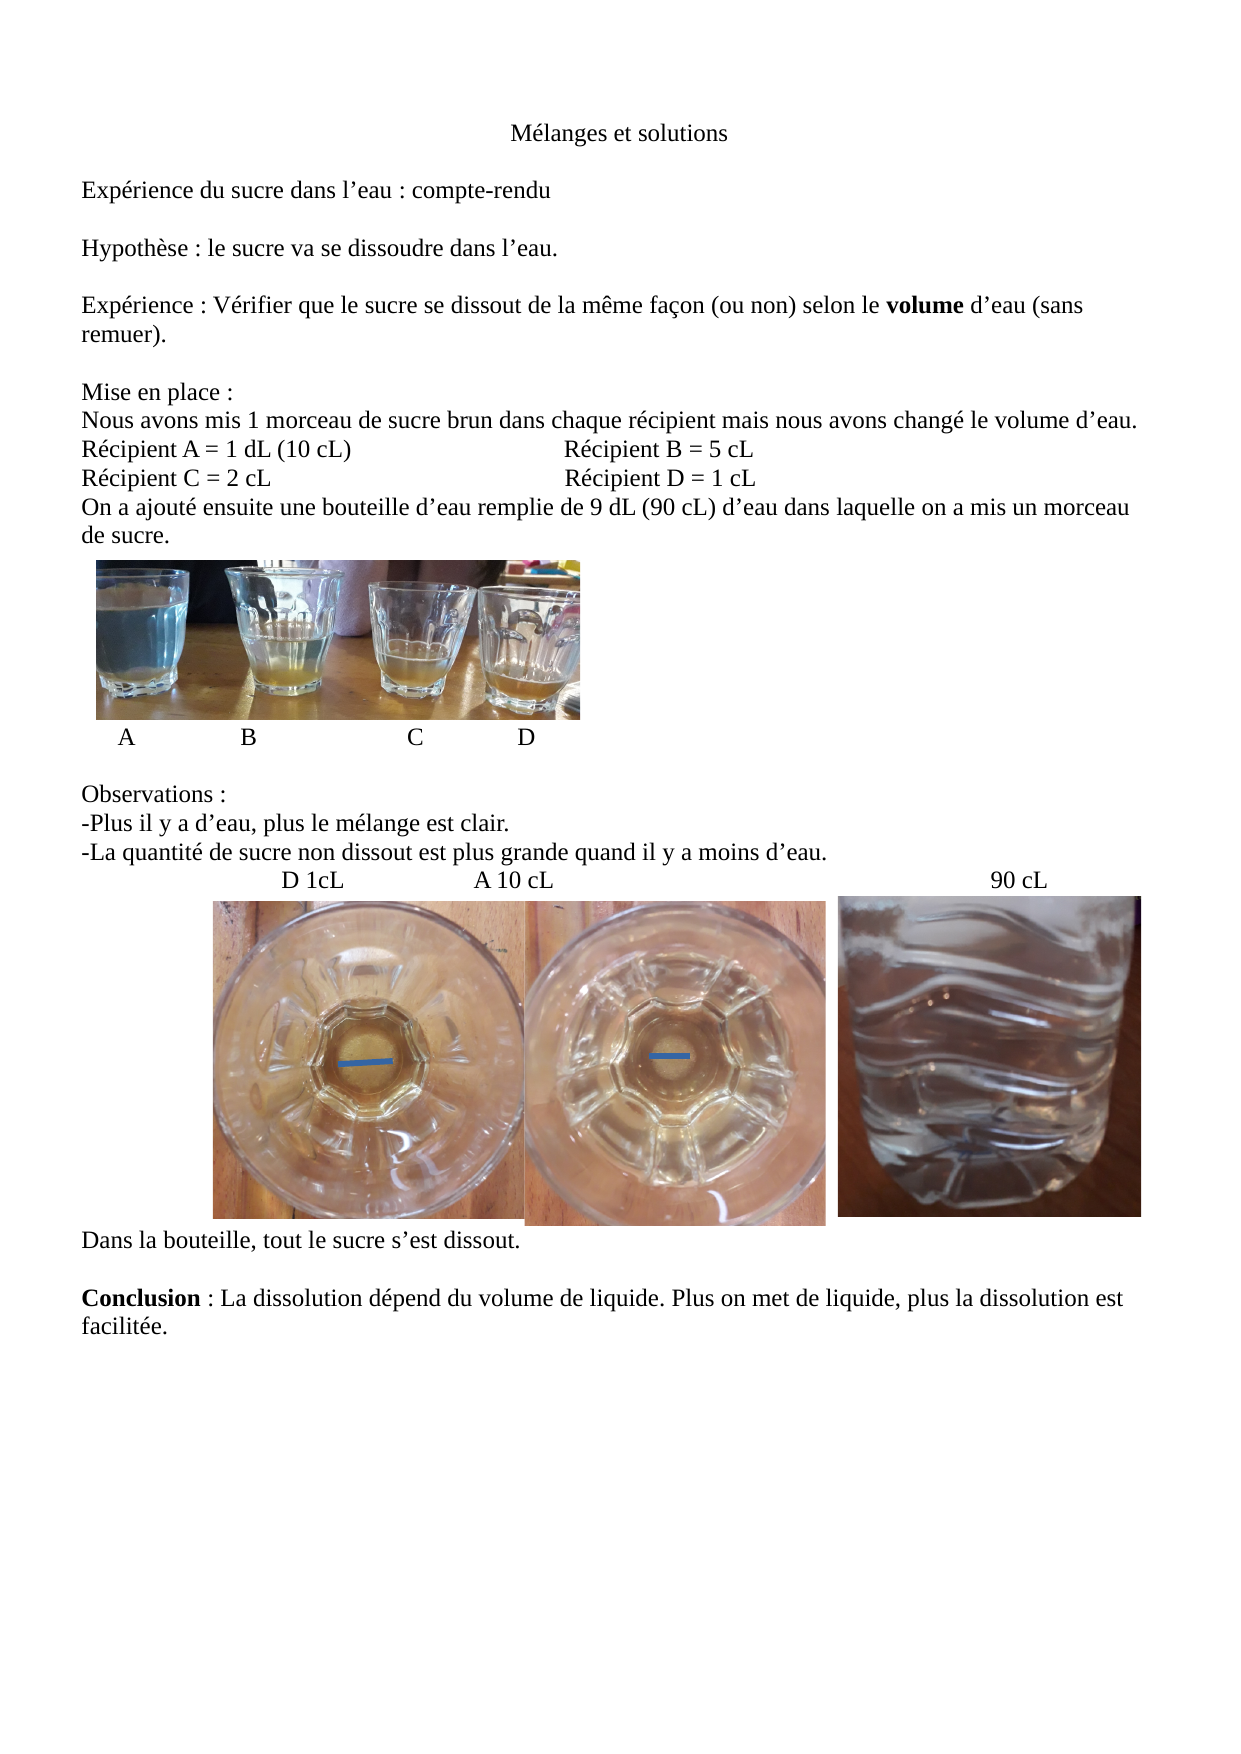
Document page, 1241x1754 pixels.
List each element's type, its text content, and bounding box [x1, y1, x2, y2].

text Expérience : Vérifier que le sucre se dissout de la même façon (ou non) selon le volume d’eau (sans remuer). [81, 291, 1157, 348]
text Expérience du sucre dans l’eau : compte-rendu [81, 176, 1157, 204]
text Nous avons mis 1 morceau de sucre brun dans chaque récipient mais nous avons changé le volume d’eau. [81, 406, 1157, 434]
text Récipient C = 2 cL Récipient D = 1 cL [81, 463, 1157, 492]
text Récipient A = 1 dL (10 cL) Récipient B = 5 cL [81, 434, 1157, 463]
text -Plus il y a d’eau, plus le mélange est clair. [81, 808, 1157, 837]
text Conclusion : La dissolution dépend du volume de liquide. Plus on met de liquide, plus la dissolution est facilitée. [81, 1283, 1157, 1340]
text Observations : [81, 779, 1157, 808]
picture [212, 901, 826, 1226]
picture [96, 560, 581, 720]
text Mélanges et solutions [81, 118, 1157, 147]
text Hypothèse : le sucre va se dissoudre dans l’eau. [81, 233, 1157, 262]
text D 1cL A 10 cL 90 cL [81, 866, 1157, 894]
text Dans la bouteille, tout le sucre s’est dissout. [81, 894, 1157, 1254]
text Mise en place : [81, 377, 1157, 406]
picture [837, 896, 1142, 1217]
text -La quantité de sucre non dissout est plus grande quand il y a moins d’eau. [81, 837, 1157, 866]
text A B C D [81, 722, 1157, 751]
text On a ajouté ensuite une bouteille d’eau remplie de 9 dL (90 cL) d’eau dans laquelle on a mis un morceau de sucre. [81, 492, 1157, 549]
